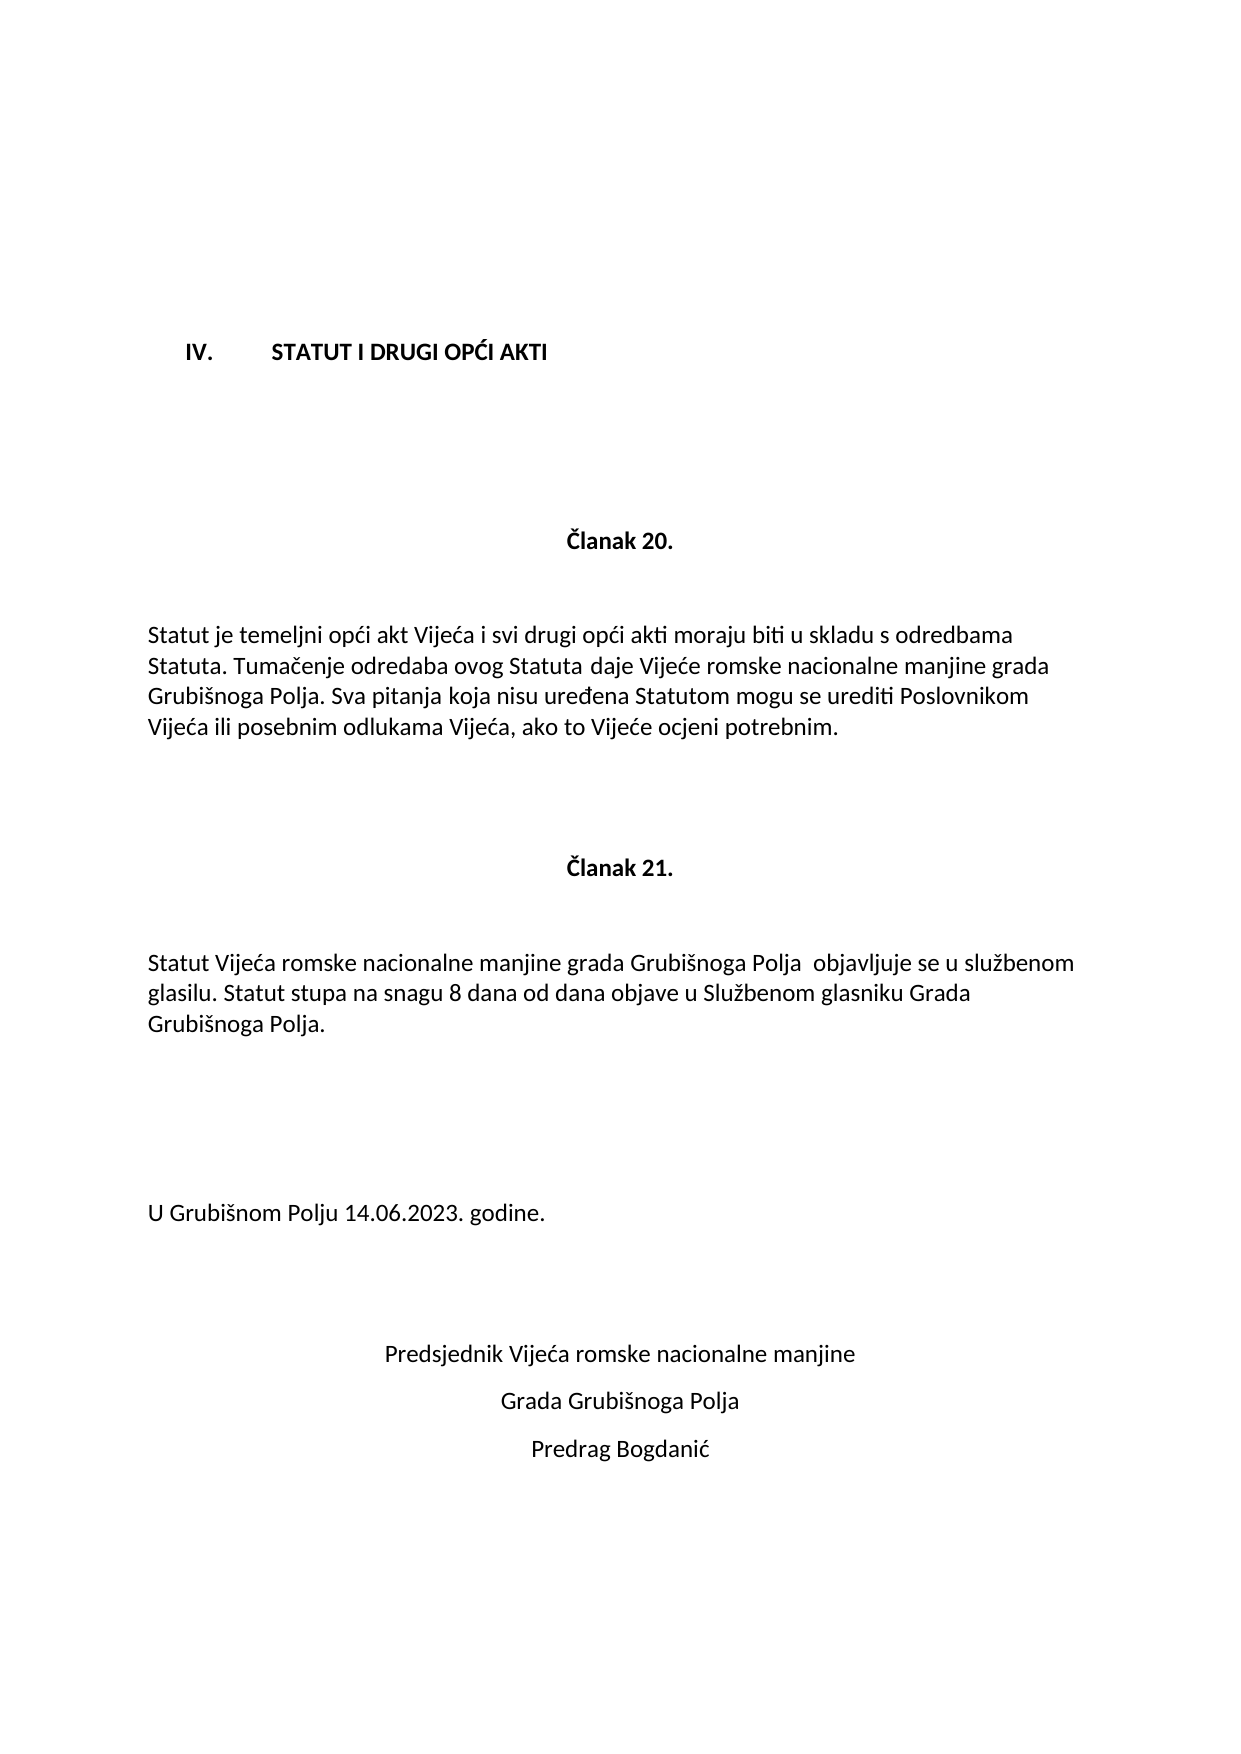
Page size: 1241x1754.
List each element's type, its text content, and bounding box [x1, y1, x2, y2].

text U Grubišnom Polju 14.06.2023. godine. [148, 1197, 1093, 1227]
text Predsjednik Vijeća romske nacionalne manjine [148, 1338, 1093, 1369]
text Članak 21. [148, 853, 1093, 883]
text Predrag Bogdanić [148, 1433, 1093, 1463]
text Članak 20. [148, 525, 1093, 556]
text Statut je temeljni opći akt Vijeća i svi drugi opći akti moraju biti u skladu s odredbama Statuta. Tumačenje odredaba ovog Statuta daje Vijeće romske nacionalne manjine grada Grubišnoga Polja. Sva pitanja koja nisu uređena Statutom mogu se urediti Poslovnikom Vijeća ili posebnim odlukama Vijeća, ako to Vijeće ocjeni potrebnim. [148, 619, 1093, 742]
list STATUT I DRUGI OPĆI AKTI [185, 336, 1093, 367]
text Statut Vijeća romske nacionalne manjine grada Grubišnoga Polja objavljuje se u službenom glasilu. Statut stupa na snagu 8 dana od dana objave u Službenom glasniku Grada Grubišnoga Polja. [148, 947, 1093, 1038]
text Grada Grubišnoga Polja [148, 1386, 1093, 1416]
